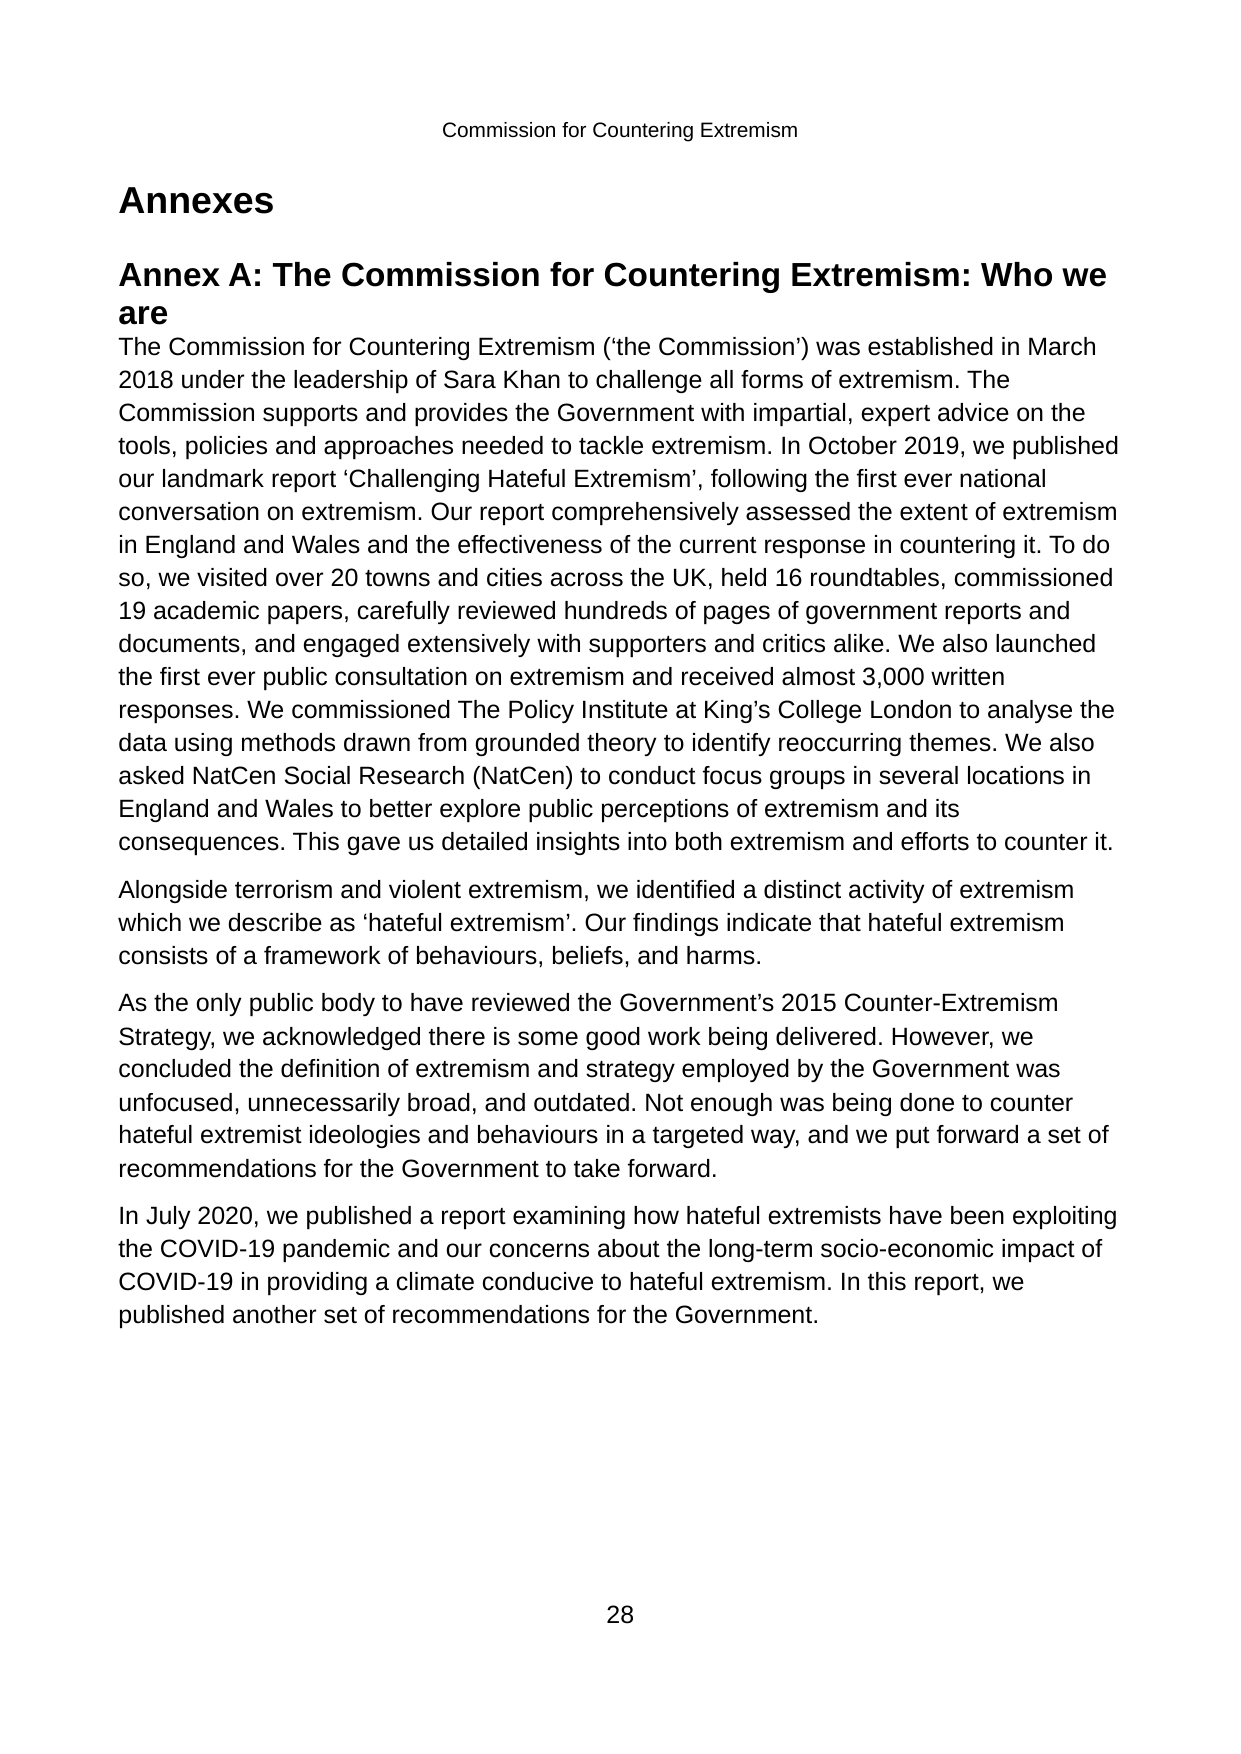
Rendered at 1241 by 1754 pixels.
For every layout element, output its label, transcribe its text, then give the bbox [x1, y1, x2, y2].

text As the only public body to have reviewed the Government’s 2015 Counter-Extremism Strategy, we acknowledged there is some good work being delivered. However, we concluded the definition of extremism and strategy employed by the Government was unfocused, unnecessarily broad, and outdated. Not enough was being done to counter hateful extremist ideologies and behaviours in a targeted way, and we put forward a set of recommendations for the Government to take forward. [118, 988, 1122, 1182]
subtitle Annexes [118, 178, 1122, 222]
text The Commission for Countering Extremism (‘the Commission’) was established in March 2018 under the leadership of Sara Khan to challenge all forms of extremism. The Commission supports and provides the Government with impartial, expert advice on the tools, policies and approaches needed to tackle extremism. In October 2019, we published our landmark report ‘Challenging Hateful Extremism’, following the first ever national conversation on extremism. Our report comprehensively assessed the extent of extremism in England and Wales and the effectiveness of the current response in countering it. To do so, we visited over 20 towns and cities across the UK, held 16 roundtables, commissioned 19 academic papers, carefully reviewed hundreds of pages of government reports and documents, and engaged extensively with supporters and critics alike. We also launched the first ever public consultation on extremism and received almost 3,000 written responses. We commissioned The Policy Institute at King’s College London to analyse the data using methods drawn from grounded theory to identify reoccurring themes. We also asked NatCen Social Research (NatCen) to conduct focus groups in several locations in England and Wales to better explore public perceptions of extremism and its consequences. This gave us detailed insights into both extremism and efforts to counter it. [118, 332, 1122, 856]
text In July 2020, we published a report examining how hateful extremists have been exploiting the COVID-19 pandemic and our concerns about the long-term socio-economic impact of COVID-19 in providing a climate conducive to hateful extremism. In this report, we published another set of recommendations for the Government. [118, 1201, 1122, 1329]
text Alongside terrorism and violent extremism, we identified a distinct activity of extremism which we describe as ‘hateful extremism’. Our findings indicate that hateful extremism consists of a framework of behaviours, beliefs, and harms. [118, 875, 1122, 969]
subtitle Annex A: The Commission for Countering Extremism: Who we are [118, 255, 1122, 332]
